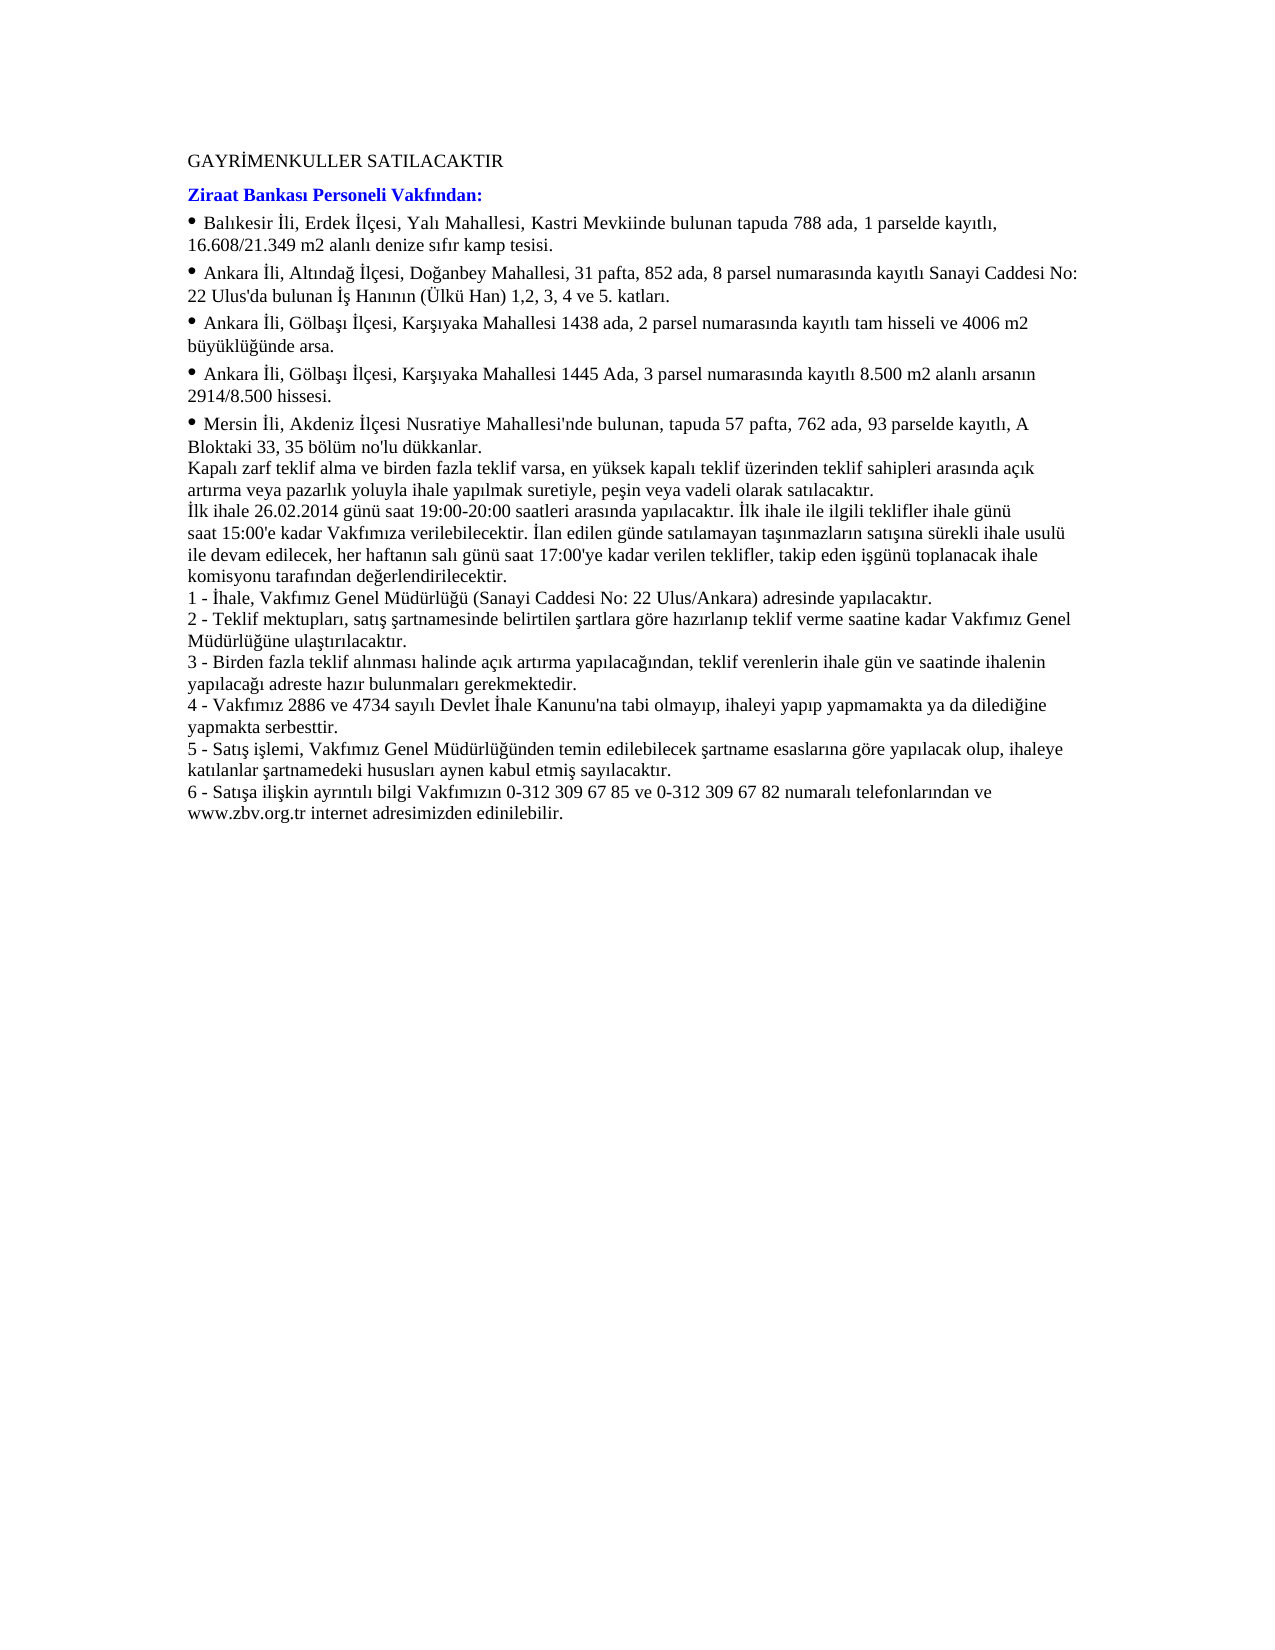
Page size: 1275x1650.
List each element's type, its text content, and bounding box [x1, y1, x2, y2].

text • Ankara İli, Gölbaşı İlçesi, Karşıyaka Mahallesi 1445 Ada, 3 parsel numarasında kayıtlı 8.500 m2 alanlı arsanın 2914/8.500 hissesi. [187, 357, 1087, 407]
text 4 - Vakfımız 2886 ve 4734 sayılı Devlet İhale Kanunu'na tabi olmayıp, ihaleyi yapıp yapmamakta ya da dilediğine yapmakta serbesttir. [187, 694, 1087, 737]
text 1 - İhale, Vakfımız Genel Müdürlüğü (Sanayi Caddesi No: 22 Ulus/Ankara) adresinde yapılacaktır. [187, 587, 1087, 608]
text 2 - Teklif mektupları, satış şartnamesinde belirtilen şartlara göre hazırlanıp teklif verme saatine kadar Vakfımız Genel Müdürlüğüne ulaştırılacaktır. [187, 608, 1087, 651]
text 6 - Satışa ilişkin ayrıntılı bilgi Vakfımızın 0-312 309 67 85 ve 0-312 309 67 82 numaralı telefonlarından ve www.zbv.org.tr internet adresimizden edinilebilir. [187, 781, 1087, 824]
text Ziraat Bankası Personeli Vakfından: [187, 184, 1087, 206]
text 3 - Birden fazla teklif alınması halinde açık artırma yapılacağından, teklif verenlerin ihale gün ve saatinde ihalenin yapılacağı adreste hazır bulunmaları gerekmektedir. [187, 651, 1087, 694]
text GAYRİMENKULLER SATILACAKTIR [187, 150, 1087, 172]
text • Mersin İli, Akdeniz İlçesi Nusratiye Mahallesi'nde bulunan, tapuda 57 pafta, 762 ada, 93 parselde kayıtlı, A Bloktaki 33, 35 bölüm no'lu dükkanlar. [187, 407, 1087, 457]
text İlk ihale 26.02.2014 günü saat 19:00-20:00 saatleri arasında yapılacaktır. İlk ihale ile ilgili teklifler ihale günü saat 15:00'e kadar Vakfımıza verilebilecektir. İlan edilen günde satılamayan taşınmazların satışına sürekli ihale usulü ile devam edilecek, her haftanın salı günü saat 17:00'ye kadar verilen teklifler, takip eden işgünü toplanacak ihale komisyonu tarafından değerlendirilecektir. [187, 500, 1087, 587]
text • Balıkesir İli, Erdek İlçesi, Yalı Mahallesi, Kastri Mevkiinde bulunan tapuda 788 ada, 1 parselde kayıtlı, 16.608/21.349 m2 alanlı denize sıfır kamp tesisi. [187, 206, 1087, 256]
text • Ankara İli, Altındağ İlçesi, Doğanbey Mahallesi, 31 pafta, 852 ada, 8 parsel numarasında kayıtlı Sanayi Caddesi No: 22 Ulus'da bulunan İş Hanının (Ülkü Han) 1,2, 3, 4 ve 5. katları. [187, 256, 1087, 306]
text • Ankara İli, Gölbaşı İlçesi, Karşıyaka Mahallesi 1438 ada, 2 parsel numarasında kayıtlı tam hisseli ve 4006 m2 büyüklüğünde arsa. [187, 306, 1087, 357]
text Kapalı zarf teklif alma ve birden fazla teklif varsa, en yüksek kapalı teklif üzerinden teklif sahipleri arasında açık artırma veya pazarlık yoluyla ihale yapılmak suretiyle, peşin veya vadeli olarak satılacaktır. [187, 457, 1087, 500]
text 5 - Satış işlemi, Vakfımız Genel Müdürlüğünden temin edilebilecek şartname esaslarına göre yapılacak olup, ihaleye katılanlar şartnamedeki hususları aynen kabul etmiş sayılacaktır. [187, 737, 1087, 781]
